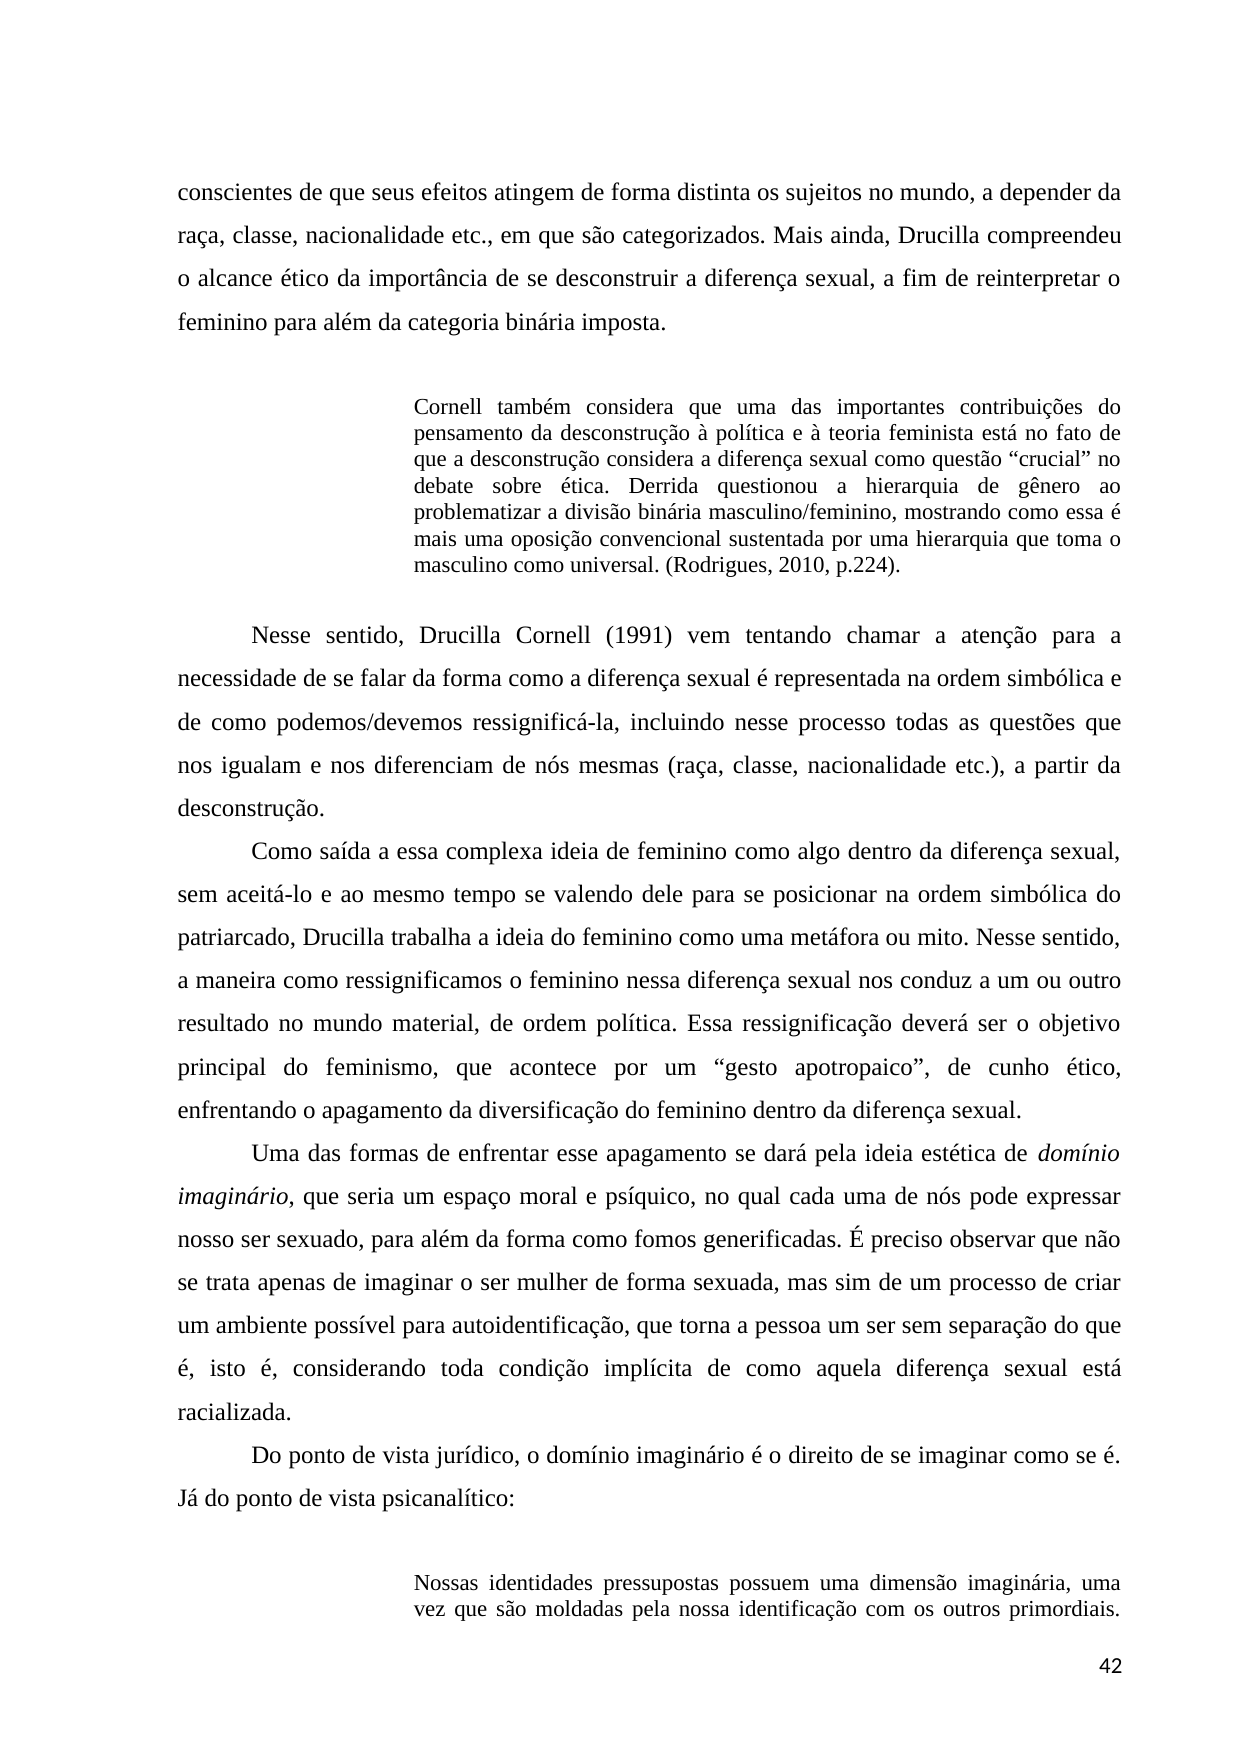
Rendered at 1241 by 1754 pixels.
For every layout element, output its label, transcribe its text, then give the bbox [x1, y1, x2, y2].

text Uma das formas de enfrentar esse apagamento se dará pela ideia estética de domínio imaginário, que seria um espaço moral e psíquico, no qual cada uma de nós pode expressar nosso ser sexuado, para além da forma como fomos generificadas. É preciso observar que não se trata apenas de imaginar o ser mulher de forma sexuada, mas sim de um processo de criar um ambiente possível para autoidentificação, que torna a pessoa um ser sem separação do que é, isto é, considerando toda condição implícita de como aquela diferença sexual está racializada. [177, 1138, 1122, 1425]
text Nesse sentido, Drucilla Cornell (1991) vem tentando chamar a atenção para a necessidade de se falar da forma como a diferença sexual é representada na ordem simbólica e de como podemos/devemos ressignificá-la, incluindo nesse processo todas as questões que nos igualam e nos diferenciam de nós mesmas (raça, classe, nacionalidade etc.), a partir da desconstrução. [177, 620, 1122, 822]
text Como saída a essa complexa ideia de feminino como algo dentro da diferença sexual, sem aceitá-lo e ao mesmo tempo se valendo dele para se posicionar na ordem simbólica do patriarcado, Drucilla trabalha a ideia do feminino como uma metáfora ou mito. Nesse sentido, a maneira como ressignificamos o feminino nessa diferença sexual nos conduz a um ou outro resultado no mundo material, de ordem política. Essa ressignificação deverá ser o objetivo principal do feminismo, que acontece por um “gesto apotropaico”, de cunho ético, enfrentando o apagamento da diversificação do feminino dentro da diferença sexual. [177, 836, 1122, 1123]
text conscientes de que seus efeitos atingem de forma distinta os sujeitos no mundo, a depender da raça, classe, nacionalidade etc., em que são categorizados. Mais ainda, Drucilla compreendeu o alcance ético da importância de se desconstruir a diferença sexual, a fim de reinterpretar o feminino para além da categoria binária imposta. [177, 177, 1122, 335]
text Nossas identidades pressupostas possuem uma dimensão imaginária, uma vez que são moldadas pela nossa identificação com os outros primordiais. [413, 1569, 1122, 1622]
text Do ponto de vista jurídico, o domínio imaginário é o direito de se imaginar como se é. Já do ponto de vista psicanalítico: [177, 1440, 1122, 1512]
text Cornell também considera que uma das importantes contribuições do pensamento da desconstrução à política e à teoria feminista está no fato de que a desconstrução considera a diferença sexual como questão “crucial” no debate sobre ética. Derrida questionou a hierarquia de gênero ao problematizar a divisão binária masculino/feminino, mostrando como essa é mais uma oposição convencional sustentada por uma hierarquia que toma o masculino como universal. (Rodrigues, 2010, p.224). [413, 393, 1122, 577]
